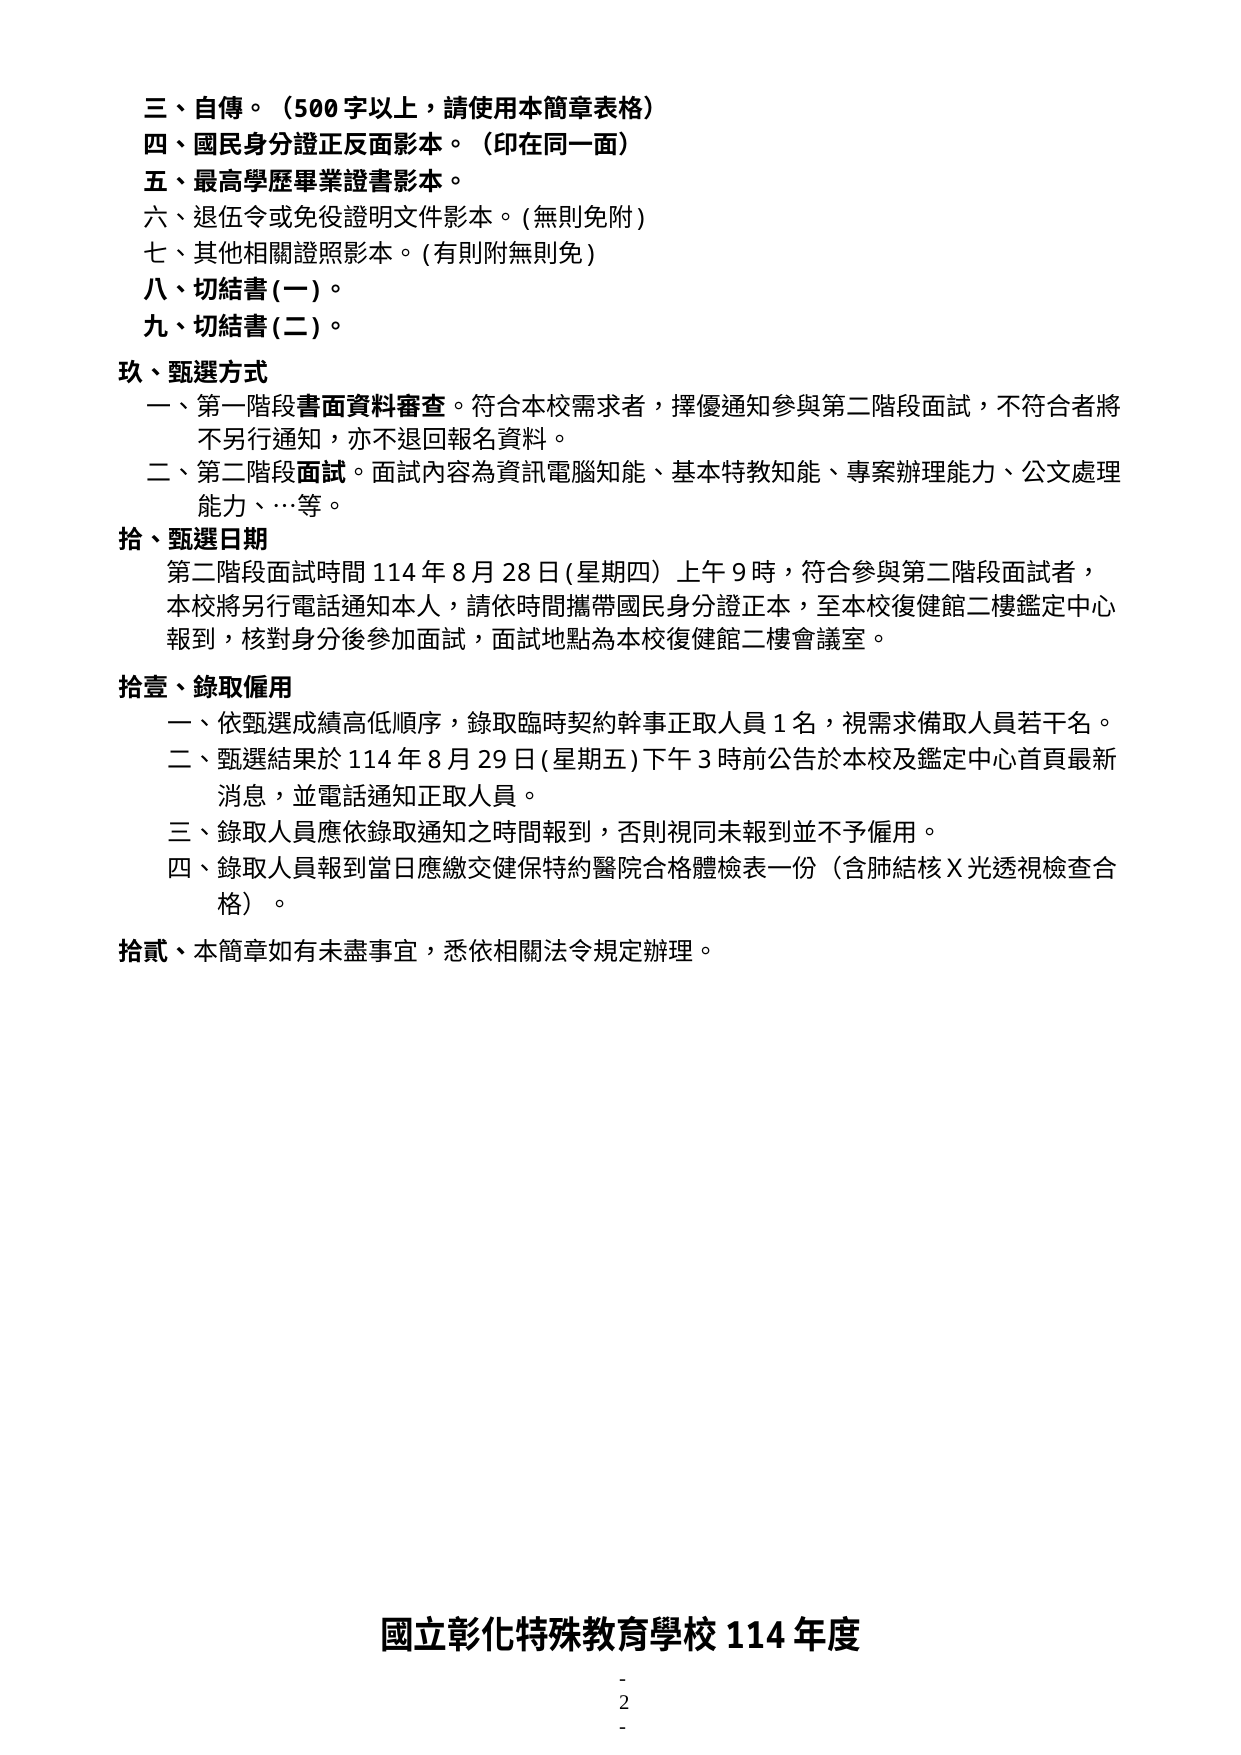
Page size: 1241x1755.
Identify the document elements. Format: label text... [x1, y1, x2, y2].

text 第二階段面試時間114年8月28日(星期四）上午9時，符合參與第二階段面試者，本校將另行電話通知本人，請依時間攜帶國民身分證正本，至本校復健館二樓鑑定中心報到，核對身分後參加面試，面試地點為本校復健館二樓會議室。 [166, 555, 1122, 655]
text 一、第一階段書面資料審查。符合本校需求者，擇優通知參與第二階段面試，不符合者將不另行通知，亦不退回報名資料。 [146, 388, 1122, 455]
text 六、退伍令或免役證明文件影本。(無則免附) [131, 197, 1122, 234]
text 四、國民身分證正反面影本。（印在同一面） [131, 125, 1122, 161]
text 三、錄取人員應依錄取通知之時間報到，否則視同未報到並不予僱用。 [167, 812, 1122, 849]
text 九、切結書(二)。 [131, 306, 1122, 342]
text 玖、甄選方式 [118, 355, 1122, 388]
text 二、甄選結果於114年8月29日(星期五)下午3時前公告於本校及鑑定中心首頁最新消息，並電話通知正取人員。 [167, 740, 1122, 812]
text 一、依甄選成績高低順序，錄取臨時契約幹事正取人員1名，視需求備取人員若干名。 [167, 704, 1122, 740]
text 拾、甄選日期 [118, 522, 1122, 555]
text 拾貳、本簡章如有未盡事宜，悉依相關法令規定辦理。 [118, 934, 1122, 967]
text 八、切結書(一)。 [131, 270, 1122, 306]
text 二、第二階段面試。面試內容為資訊電腦知能、基本特教知能、專案辦理能力、公文處理能力、…等。 [146, 455, 1122, 522]
text 四、錄取人員報到當日應繳交健保特約醫院合格體檢表一份（含肺結核Ｘ光透視檢查合格）。 [167, 849, 1122, 921]
text 七、其他相關證照影本。(有則附無則免) [131, 234, 1122, 270]
text 國立彰化特殊教育學校114年度 [118, 1607, 1122, 1659]
text 拾壹、錄取僱用 [118, 667, 1122, 704]
text 三、自傳。（500字以上，請使用本簡章表格） [131, 89, 1122, 125]
text 五、最高學歷畢業證書影本。 [131, 161, 1122, 197]
